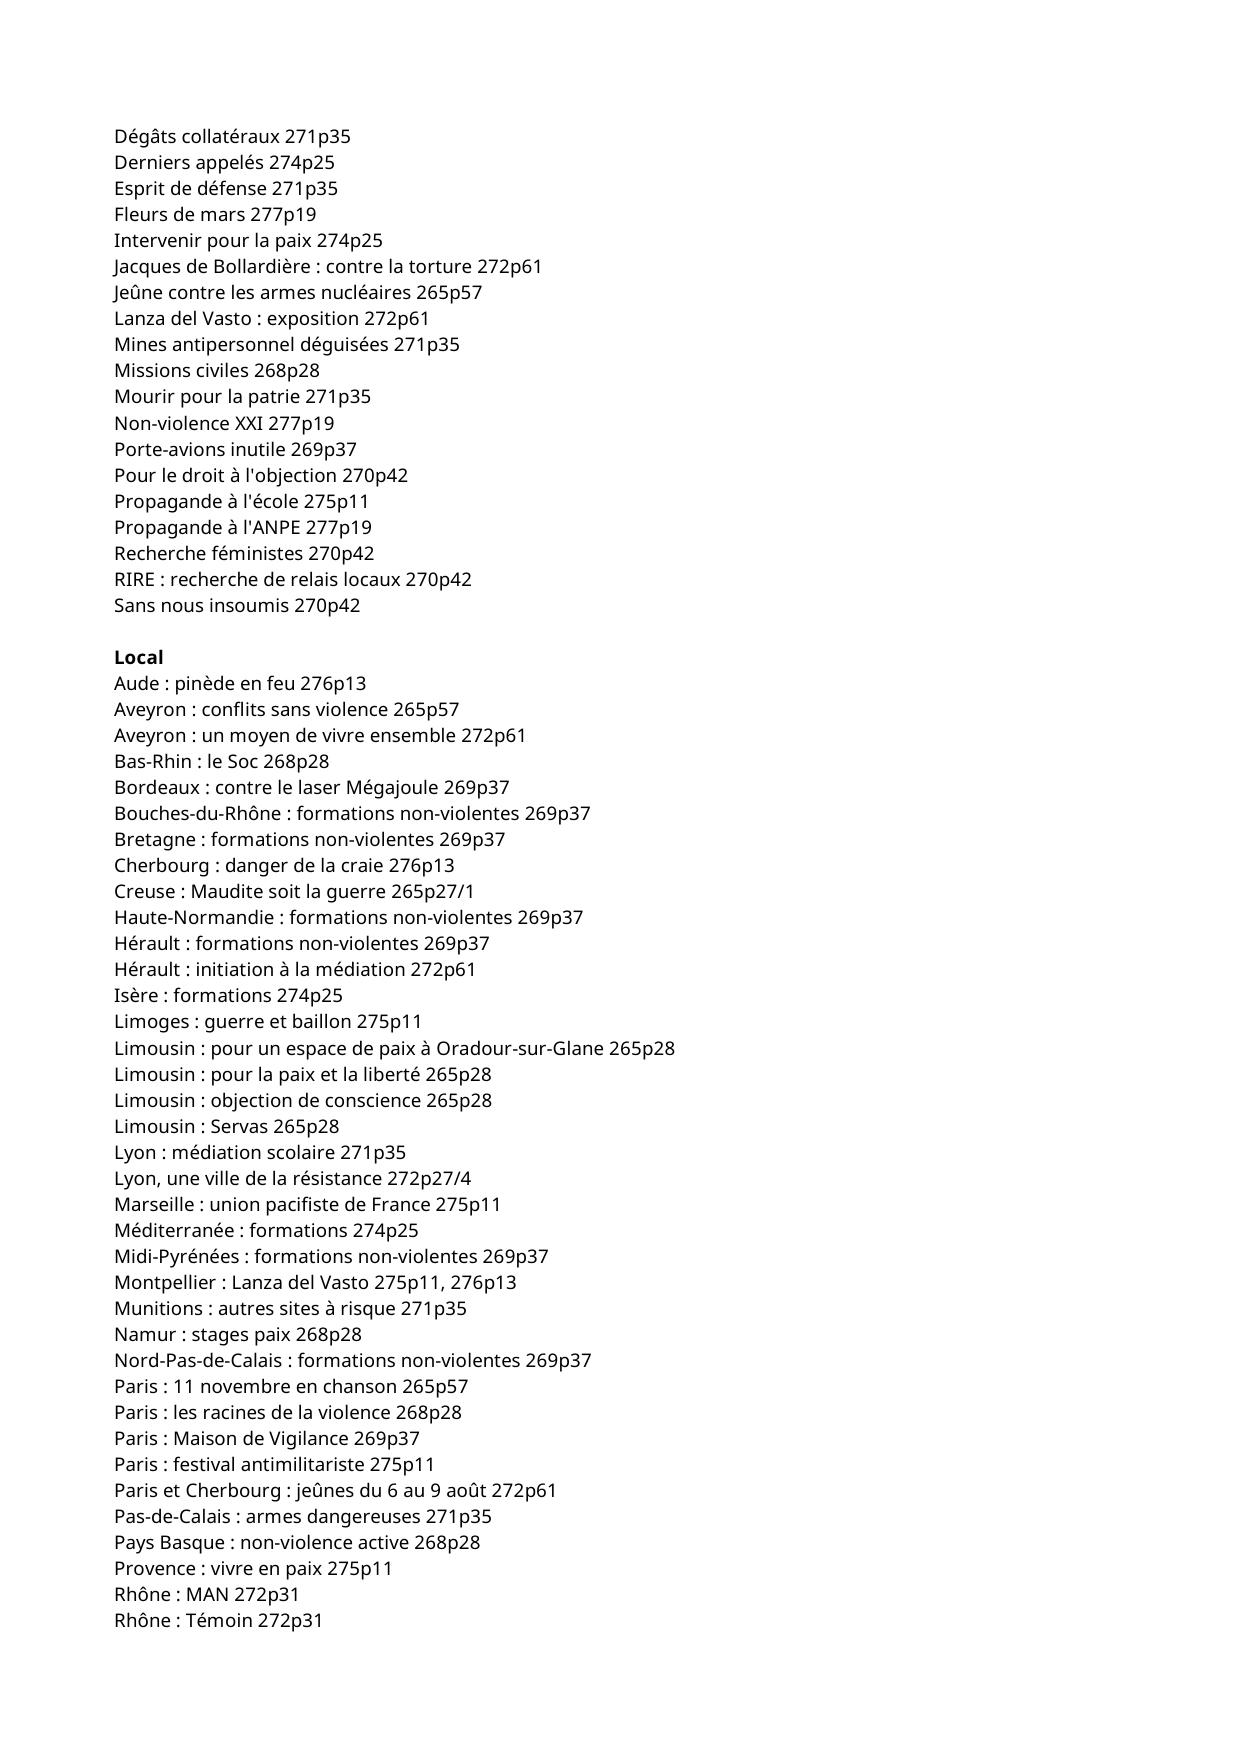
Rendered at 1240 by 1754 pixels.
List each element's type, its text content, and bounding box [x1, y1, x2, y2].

text Lyon : médiation scolaire 271p35 [114, 1138, 1126, 1164]
text Fleurs de mars 277p19 [114, 201, 1126, 227]
text Cherbourg : danger de la craie 276p13 [114, 852, 1126, 878]
text Recherche féministes 270p42 [114, 539, 1126, 566]
text Limousin : Servas 265p28 [114, 1112, 1126, 1138]
text Lanza del Vasto : exposition 272p61 [114, 305, 1126, 331]
text Aude : pinède en feu 276p13 [114, 670, 1126, 696]
text Bretagne : formations non-violentes 269p37 [114, 826, 1126, 852]
text Paris et Cherbourg : jeûnes du 6 au 9 août 272p61 [114, 1477, 1126, 1503]
text Namur : stages paix 268p28 [114, 1321, 1126, 1347]
text Provence : vivre en paix 275p11 [114, 1555, 1126, 1581]
text Missions civiles 268p28 [114, 357, 1126, 383]
text Limousin : pour la paix et la liberté 265p28 [114, 1060, 1126, 1086]
text Haute-Normandie : formations non-violentes 269p37 [114, 904, 1126, 930]
text Nord-Pas-de-Calais : formations non-violentes 269p37 [114, 1347, 1126, 1373]
text Hérault : formations non-violentes 269p37 [114, 930, 1126, 956]
text Pour le droit à l'objection 270p42 [114, 461, 1126, 487]
text Paris : Maison de Vigilance 269p37 [114, 1425, 1126, 1451]
text Local [114, 644, 1126, 670]
text Porte-avions inutile 269p37 [114, 435, 1126, 461]
text Midi-Pyrénées : formations non-violentes 269p37 [114, 1243, 1126, 1269]
text Bordeaux : contre le laser Mégajoule 269p37 [114, 774, 1126, 800]
text RIRE : recherche de relais locaux 270p42 [114, 566, 1126, 592]
text Rhône : MAN 272p31 [114, 1581, 1126, 1607]
text Isère : formations 274p25 [114, 982, 1126, 1008]
text Bouches-du-Rhône : formations non-violentes 269p37 [114, 800, 1126, 826]
text Esprit de défense 271p35 [114, 175, 1126, 201]
text Propagande à l'ANPE 277p19 [114, 513, 1126, 539]
text Munitions : autres sites à risque 271p35 [114, 1295, 1126, 1321]
text Creuse : Maudite soit la guerre 265p27/1 [114, 878, 1126, 904]
text Propagande à l'école 275p11 [114, 487, 1126, 513]
text Paris : les racines de la violence 268p28 [114, 1399, 1126, 1425]
text Hérault : initiation à la médiation 272p61 [114, 956, 1126, 982]
text Paris : 11 novembre en chanson 265p57 [114, 1373, 1126, 1399]
text Bas-Rhin : le Soc 268p28 [114, 748, 1126, 774]
text Lyon, une ville de la résistance 272p27/4 [114, 1164, 1126, 1191]
text Derniers appelés 274p25 [114, 149, 1126, 175]
text Non-violence XXI 277p19 [114, 409, 1126, 435]
text Sans nous insoumis 270p42 [114, 592, 1126, 618]
text Limousin : pour un espace de paix à Oradour-sur-Glane 265p28 [114, 1034, 1126, 1060]
text Intervenir pour la paix 274p25 [114, 227, 1126, 253]
text Mourir pour la patrie 271p35 [114, 383, 1126, 409]
text Aveyron : conflits sans violence 265p57 [114, 696, 1126, 722]
text Paris : festival antimilitariste 275p11 [114, 1451, 1126, 1477]
text Limousin : objection de conscience 265p28 [114, 1086, 1126, 1112]
text Aveyron : un moyen de vivre ensemble 272p61 [114, 722, 1126, 748]
text Montpellier : Lanza del Vasto 275p11, 276p13 [114, 1269, 1126, 1295]
text Jacques de Bollardière : contre la torture 272p61 [114, 253, 1126, 279]
text Marseille : union pacifiste de France 275p11 [114, 1191, 1126, 1217]
text Rhône : Témoin 272p31 [114, 1607, 1126, 1633]
text Dégâts collatéraux 271p35 [114, 123, 1126, 149]
text Pas-de-Calais : armes dangereuses 271p35 [114, 1503, 1126, 1529]
text Jeûne contre les armes nucléaires 265p57 [114, 279, 1126, 305]
text Mines antipersonnel déguisées 271p35 [114, 331, 1126, 357]
text Méditerranée : formations 274p25 [114, 1217, 1126, 1243]
text Pays Basque : non-violence active 268p28 [114, 1529, 1126, 1555]
text Limoges : guerre et baillon 275p11 [114, 1008, 1126, 1034]
